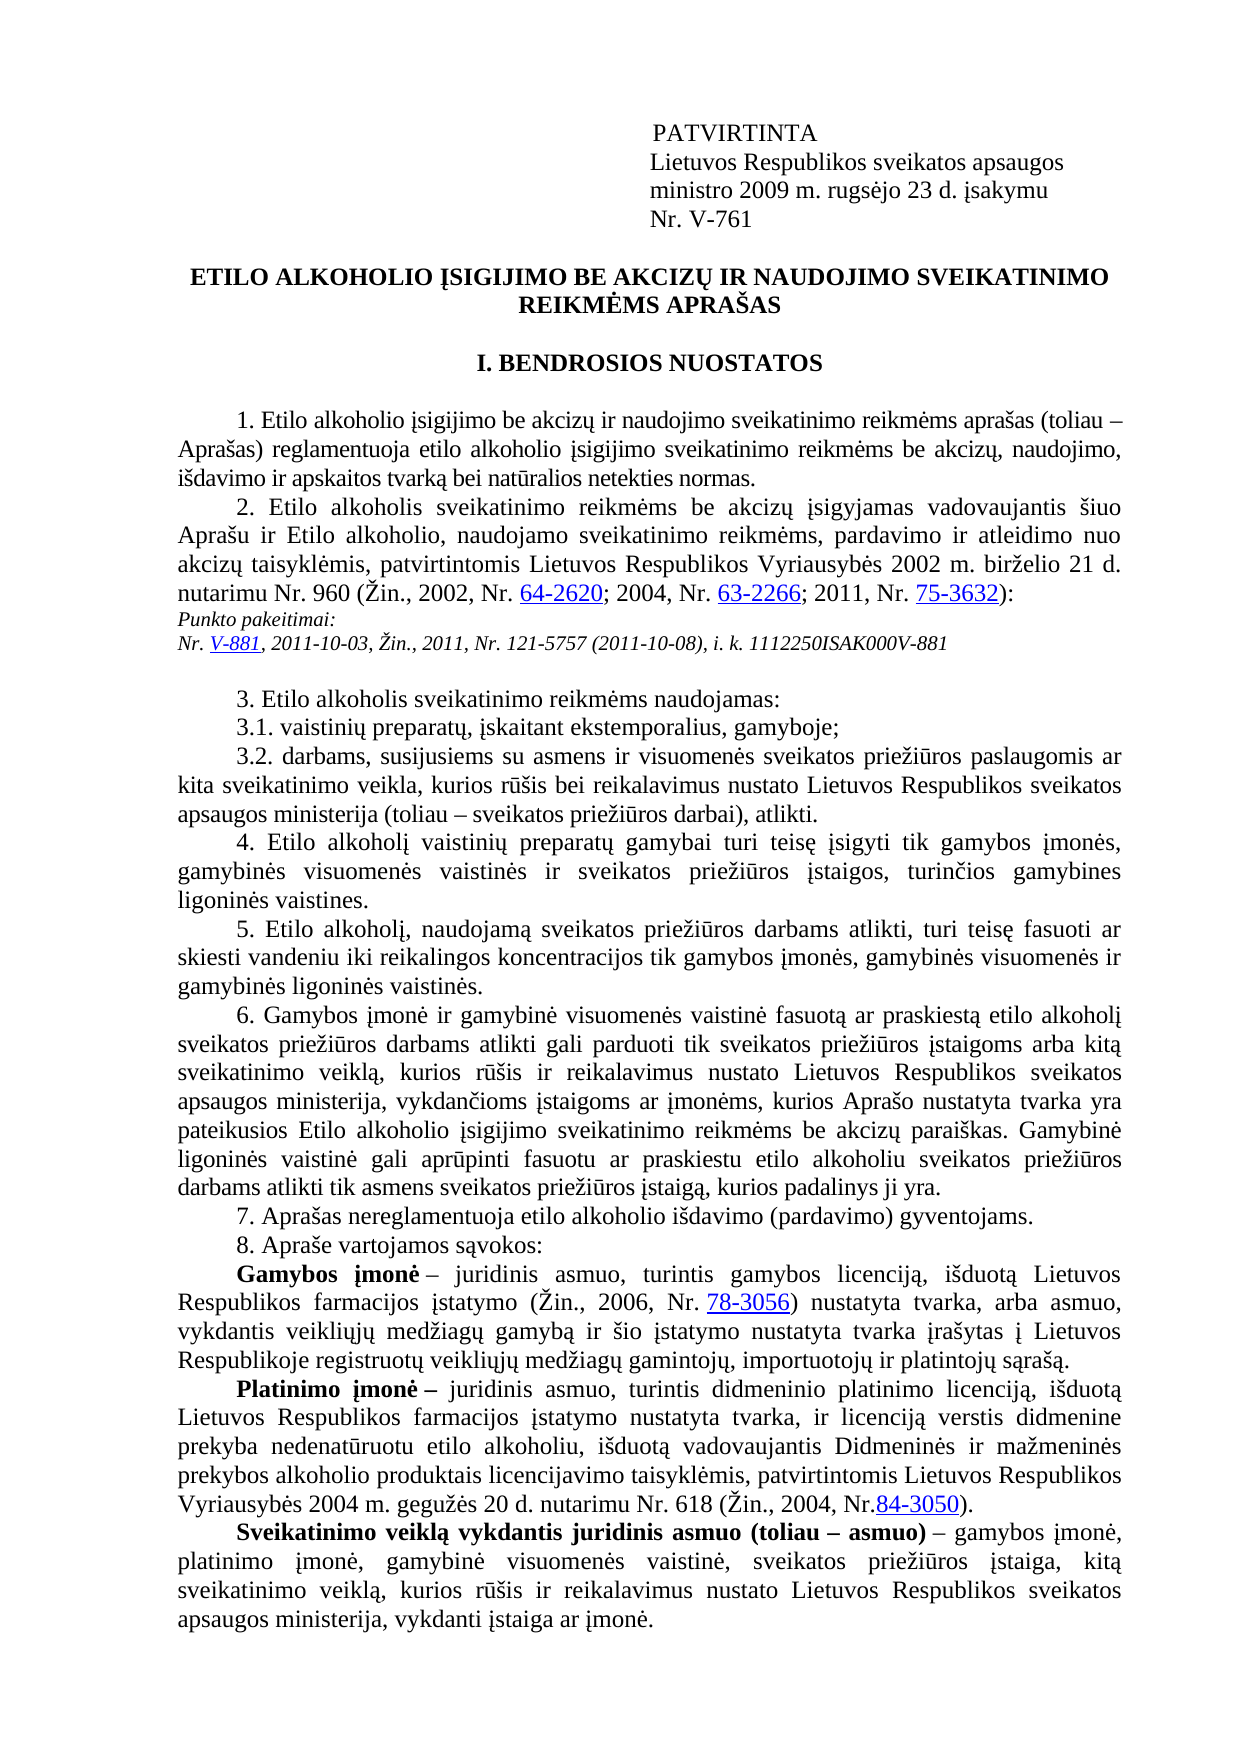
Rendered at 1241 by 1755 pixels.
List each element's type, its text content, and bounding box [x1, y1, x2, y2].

text 1. Etilo alkoholio įsigijimo be akcizų ir naudojimo sveikatinimo reikmėms aprašas (toliau – Aprašas) reglamentuoja etilo alkoholio įsigijimo sveikatinimo reikmėms be akcizų, naudojimo, išdavimo ir apskaitos tvarką bei natūralios netekties normas. [177, 406, 1122, 492]
text ETILO ALKOHOLIO ĮSIGIJIMO BE AKCIZŲ ir NAUDOJiMO SVEIKATINIMO REIKMĖMS APRAŠAS [177, 262, 1122, 319]
text Lietuvos Respublikos sveikatos apsaugos [649, 147, 1122, 176]
text 3.2. darbams, susijusiems su asmens ir visuomenės sveikatos priežiūros paslaugomis ar kita sveikatinimo veikla, kurios rūšis bei reikalavimus nustato Lietuvos Respublikos sveikatos apsaugos ministerija (toliau – sveikatos priežiūros darbai), atlikti. [177, 741, 1122, 827]
text 6. Gamybos įmonė ir gamybinė visuomenės vaistinė fasuotą ar praskiestą etilo alkoholį sveikatos priežiūros darbams atlikti gali parduoti tik sveikatos priežiūros įstaigoms arba kitą sveikatinimo veiklą, kurios rūšis ir reikalavimus nustato Lietuvos Respublikos sveikatos apsaugos ministerija, vykdančioms įstaigoms ar įmonėms, kurios Aprašo nustatyta tvarka yra pateikusios Etilo alkoholio įsigijimo sveikatinimo reikmėms be akcizų paraiškas. Gamybinė ligoninės vaistinė gali aprūpinti fasuotu ar praskiestu etilo alkoholiu sveikatos priežiūros darbams atlikti tik asmens sveikatos priežiūros įstaigą, kurios padalinys ji yra. [177, 1000, 1122, 1201]
text Nr. V-761 [649, 204, 1122, 233]
text PATVIRTINTA [652, 118, 1122, 147]
text Punkto pakeitimai: [177, 607, 1122, 631]
text Gamybos įmonė – juridinis asmuo, turintis gamybos licenciją, išduotą Lietuvos Respublikos farmacijos įstatymo (Žin., 2006, Nr. 78-3056) nustatyta tvarka, arba asmuo, vykdantis veikliųjų medžiagų gamybą ir šio įstatymo nustatyta tvarka įrašytas į Lietuvos Respublikoje registruotų veikliųjų medžiagų gamintojų, importuotojų ir platintojų sąrašą. [177, 1259, 1122, 1374]
text I. BENDROSIOS NUOSTATOS [177, 348, 1122, 377]
text 5. Etilo alkoholį, naudojamą sveikatos priežiūros darbams atlikti, turi teisę fasuoti ar skiesti vandeniu iki reikalingos koncentracijos tik gamybos įmonės, gamybinės visuomenės ir gamybinės ligoninės vaistinės. [177, 914, 1122, 1000]
text 3.1. vaistinių preparatų, įskaitant ekstemporalius, gamyboje; [177, 712, 1122, 741]
text ministro 2009 m. rugsėjo 23 d. įsakymu [649, 176, 1122, 204]
text 7. Aprašas nereglamentuoja etilo alkoholio išdavimo (pardavimo) gyventojams. [177, 1201, 1122, 1230]
text 3. Etilo alkoholis sveikatinimo reikmėms naudojamas: [177, 684, 1122, 712]
text Platinimo įmonė – juridinis asmuo, turintis didmeninio platinimo licenciją, išduotą Lietuvos Respublikos farmacijos įstatymo nustatyta tvarka, ir licenciją verstis didmenine prekyba nedenatūruotu etilo alkoholiu, išduotą vadovaujantis Didmeninės ir mažmeninės prekybos alkoholio produktais licencijavimo taisyklėmis, patvirtintomis Lietuvos Respublikos Vyriausybės 2004 m. gegužės 20 d. nutarimu Nr. 618 (Žin., 2004, Nr.84-3050). [177, 1374, 1122, 1517]
text Sveikatinimo veiklą vykdantis juridinis asmuo (toliau – asmuo) – gamybos įmonė, platinimo įmonė, gamybinė visuomenės vaistinė, sveikatos priežiūros įstaiga, kitą sveikatinimo veiklą, kurios rūšis ir reikalavimus nustato Lietuvos Respublikos sveikatos apsaugos ministerija, vykdanti įstaiga ar įmonė. [177, 1517, 1122, 1632]
text 4. Etilo alkoholį vaistinių preparatų gamybai turi teisę įsigyti tik gamybos įmonės, gamybinės visuomenės vaistinės ir sveikatos priežiūros įstaigos, turinčios gamybines ligoninės vaistines. [177, 827, 1122, 914]
text Nr. V-881, 2011-10-03, Žin., 2011, Nr. 121-5757 (2011-10-08), i. k. 1112250ISAK000V-881 [177, 631, 1122, 655]
text 8. Apraše vartojamos sąvokos: [177, 1230, 1122, 1259]
text 2. Etilo alkoholis sveikatinimo reikmėms be akcizų įsigyjamas vadovaujantis šiuo Aprašu ir Etilo alkoholio, naudojamo sveikatinimo reikmėms, pardavimo ir atleidimo nuo akcizų taisyklėmis, patvirtintomis Lietuvos Respublikos Vyriausybės 2002 m. birželio 21 d. nutarimu Nr. 960 (Žin., 2002, Nr. 64-2620; 2004, Nr. 63-2266; 2011, Nr. 75-3632): [177, 492, 1122, 607]
